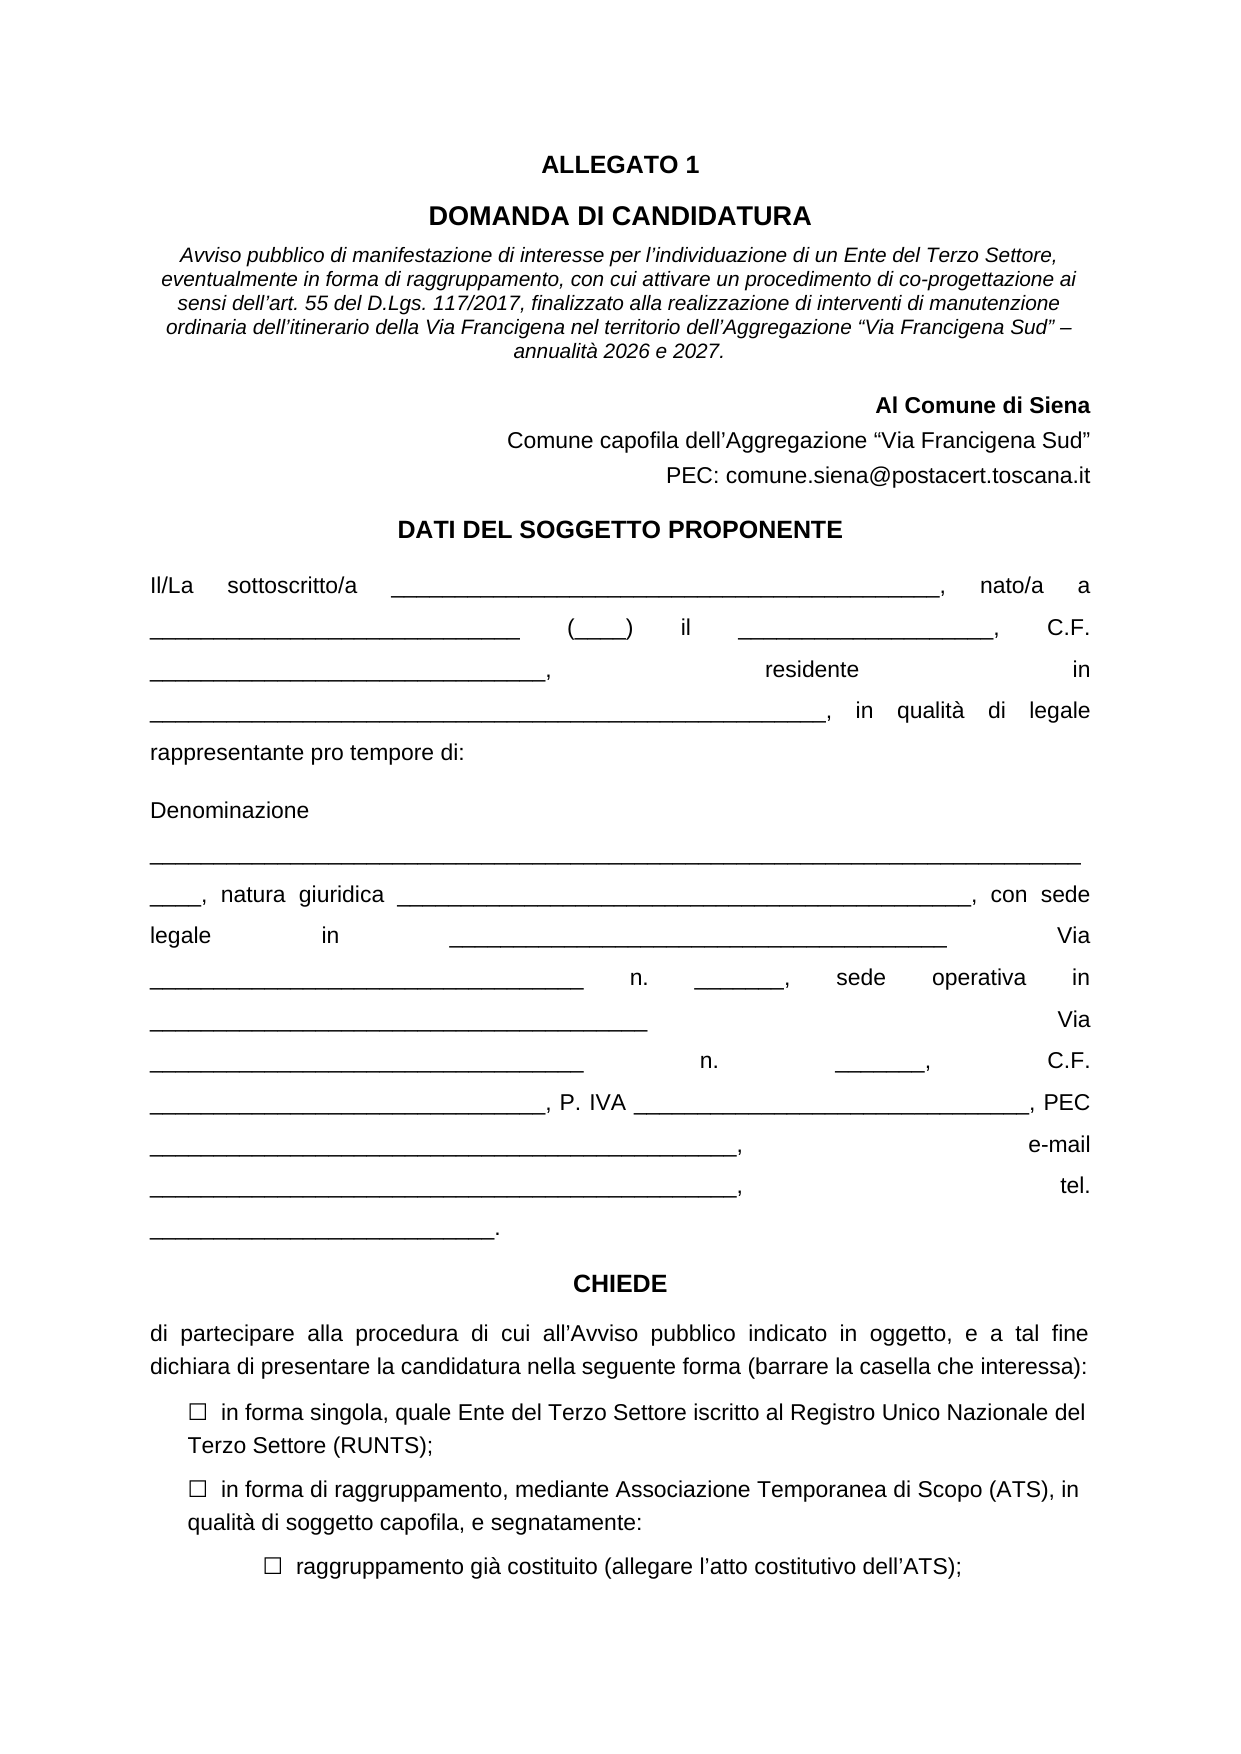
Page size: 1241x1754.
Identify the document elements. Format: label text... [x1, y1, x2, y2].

text ☐ in forma singola, quale Ente del Terzo Settore iscritto al Registro Unico Nazionale del Terzo Settore (RUNTS); [187, 1393, 1090, 1460]
text ALLEGATO 1 [150, 150, 1090, 179]
text ☐ in forma di raggruppamento, mediante Associazione Temporanea di Scopo (ATS), in qualità di soggetto capofila, e segnatamente: [187, 1471, 1090, 1537]
text CHIEDE [150, 1269, 1090, 1298]
text di partecipare alla procedura di cui all’Avviso pubblico indicato in oggetto, e a tal fine dichiara di presentare la candidatura nella seguente forma (barrare la casella che interessa): [150, 1314, 1090, 1381]
text DOMANDA DI CANDIDATURA [150, 199, 1090, 231]
text Denominazione _____________________________________________________________________________, natura giuridica _____________________________________________, con sede legale in _______________________________________ Via __________________________________ n. _______, sede operativa in _______________________________________ Via __________________________________ n. _______, C.F. _______________________________, P. IVA _______________________________, PEC ______________________________________________, e-mail ______________________________________________, tel. ___________________________. [150, 786, 1090, 1244]
text Il/La sottoscritto/a ___________________________________________, nato/a a _____________________________ (____) il ____________________, C.F. _______________________________, residente in _____________________________________________________, in qualità di legale rappresentante pro tempore di: [150, 561, 1090, 769]
text ☐ raggruppamento già costituito (allegare l’atto costitutivo dell’ATS); [262, 1548, 1090, 1581]
text Avviso pubblico di manifestazione di interesse per l’individuazione di un Ente del Terzo Settore, eventualmente in forma di raggruppamento, con cui attivare un procedimento di co-progettazione ai sensi dell’art. 55 del D.Lgs. 117/2017, finalizzato alla realizzazione di interventi di manutenzione ordinaria dell’itinerario della Via Francigena nel territorio dell’Aggregazione “Via Francigena Sud” – annualità 2026 e 2027. [150, 243, 1090, 363]
text Al Comune di Siena [150, 388, 1090, 419]
text PEC: comune.siena@postacert.toscana.it [150, 459, 1090, 490]
text DATI DEL SOGGETTO PROPONENTE [150, 515, 1090, 544]
text Comune capofila dell’Aggregazione “Via Francigena Sud” [150, 423, 1090, 455]
